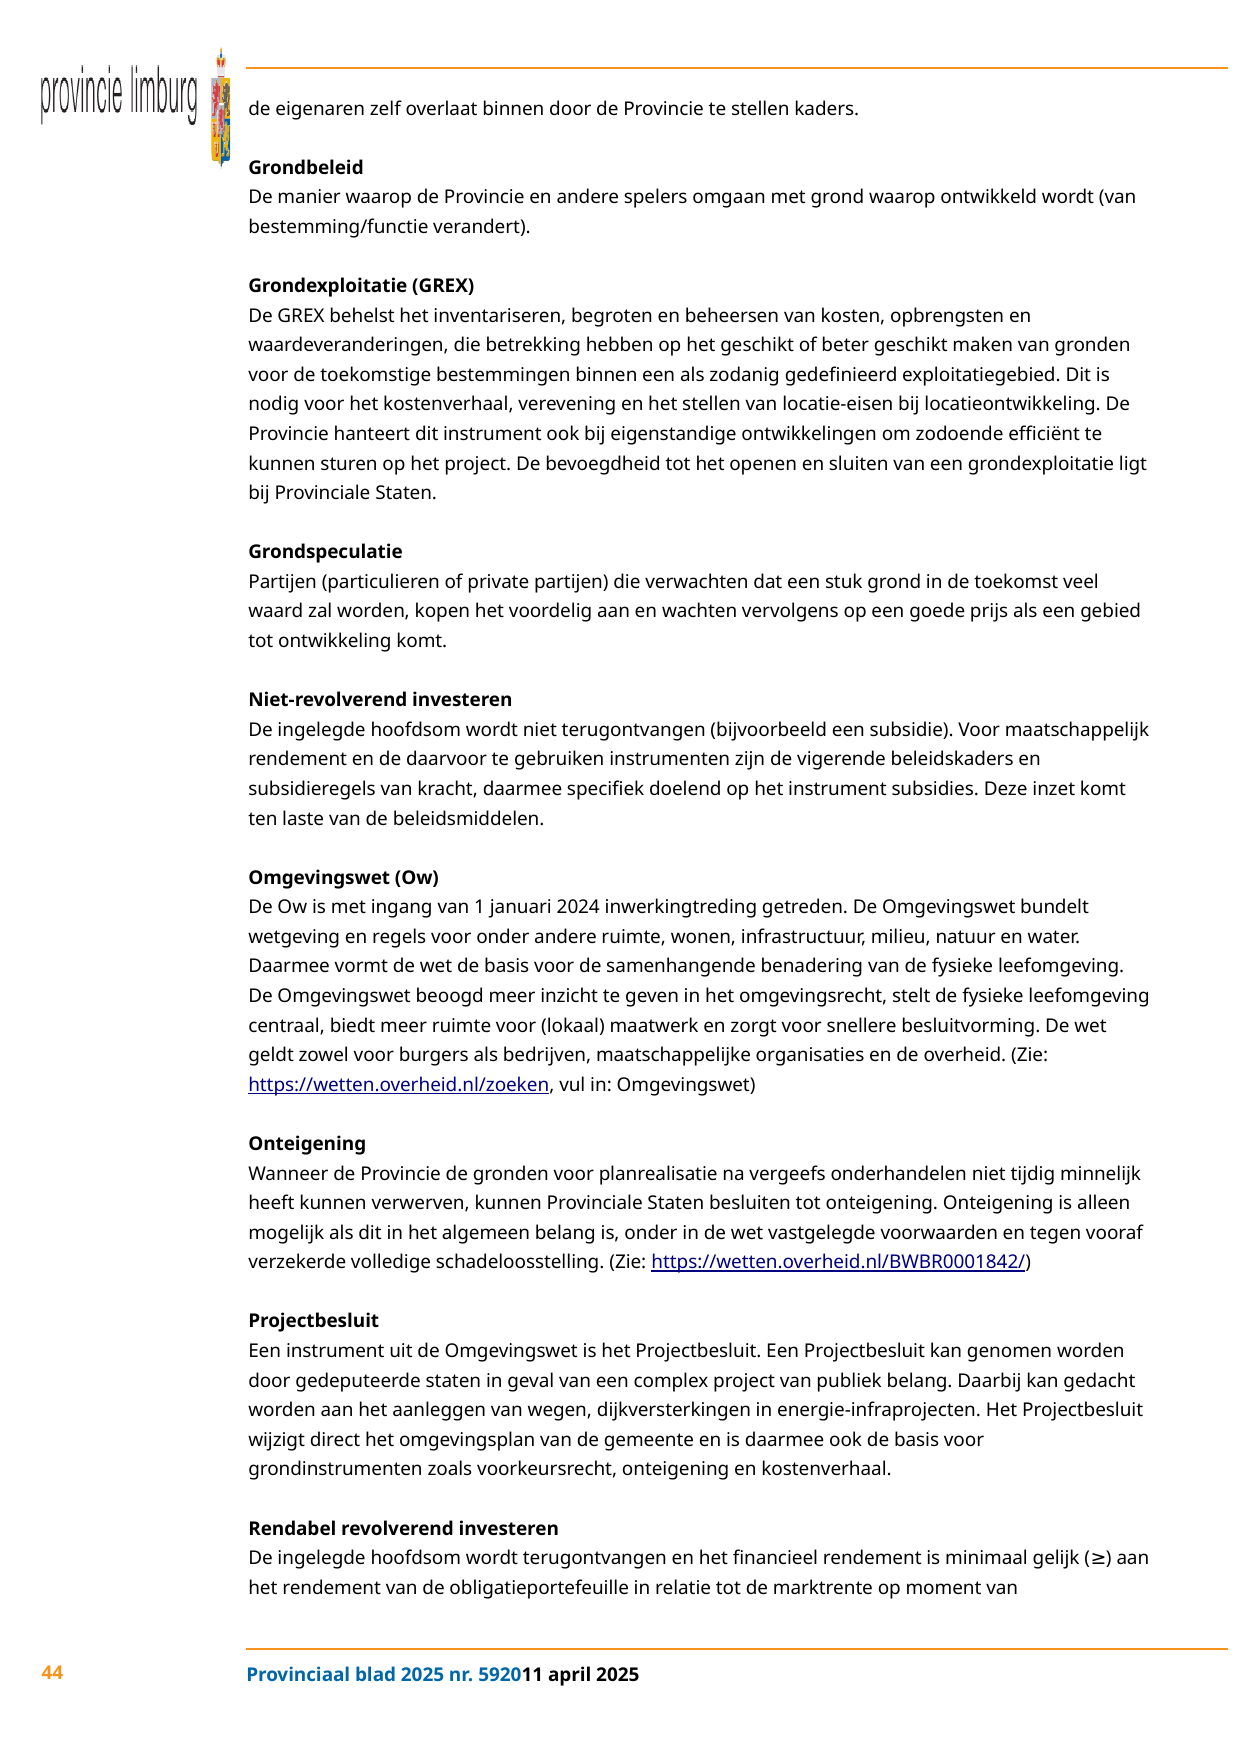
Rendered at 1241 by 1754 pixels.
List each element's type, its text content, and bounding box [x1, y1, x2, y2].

text Onteigening [248, 1130, 1152, 1156]
text Een instrument uit de Omgevingswet is het Projectbesluit. Een Projectbesluit kan genomen worden door gedeputeerde staten in geval van een complex project van publiek belang. Daarbij kan gedacht worden aan het aanleggen van wegen, dijkversterkingen in energie-infraprojecten. Het Projectbesluit wijzigt direct het omgevingsplan van de gemeente en is daarmee ook de basis voor grondinstrumenten zoals voorkeursrecht, onteigening en kostenverhaal. [248, 1337, 1152, 1481]
text De manier waarop de Provincie en andere spelers omgaan met grond waarop ontwikkeld wordt (van bestemming/functie verandert). [248, 183, 1152, 239]
text De ingelegde hoofdsom wordt terugontvangen en het financieel rendement is minimaal gelijk (≥) aan het rendement van de obligatieportefeuille in relatie tot de marktrente op moment van [248, 1544, 1152, 1600]
text Projectbesluit [248, 1308, 1152, 1333]
text Rendabel revolverend investeren [248, 1515, 1152, 1541]
text Grondbeleid [248, 154, 1152, 180]
text Grondexploitatie (GREX) [248, 272, 1152, 298]
picture [41, 47, 231, 172]
text de eigenaren zelf overlaat binnen door de Provincie te stellen kaders. [248, 95, 1152, 121]
text Omgevingswet (Ow) [248, 864, 1152, 890]
text Grondspeculatie [248, 538, 1152, 564]
text De Ow is met ingang van 1 januari 2024 inwerkingtreding getreden. De Omgevingswet bundelt wetgeving en regels voor onder andere ruimte, wonen, infrastructuur, milieu, natuur en water. Daarmee vormt de wet de basis voor de samenhangende benadering van de fysieke leefomgeving. De Omgevingswet beoogd meer inzicht te geven in het omgevingsrecht, stelt de fysieke leefomgeving centraal, biedt meer ruimte voor (lokaal) maatwerk en zorgt voor snellere besluitvorming. De wet geldt zowel voor burgers als bedrijven, maatschappelijke organisaties en de overheid. (Zie: https://wetten.overheid.nl/zoeken, vul in: Omgevingswet) [248, 893, 1152, 1097]
text Partijen (particulieren of private partijen) die verwachten dat een stuk grond in de toekomst veel waard zal worden, kopen het voordelig aan en wachten vervolgens op een goede prijs als een gebied tot ontwikkeling komt. [248, 568, 1152, 653]
text Niet-revolverend investeren [248, 686, 1152, 712]
text De GREX behelst het inventariseren, begroten en beheersen van kosten, opbrengsten en waardeveranderingen, die betrekking hebben op het geschikt of beter geschikt maken van gronden voor de toekomstige bestemmingen binnen een als zodanig gedefinieerd exploitatiegebied. Dit is nodig voor het kostenverhaal, verevening en het stellen van locatie-eisen bij locatieontwikkeling. De Provincie hanteert dit instrument ook bij eigenstandige ontwikkelingen om zodoende efficiënt te kunnen sturen op het project. De bevoegdheid tot het openen en sluiten van een grondexploitatie ligt bij Provinciale Staten. [248, 302, 1152, 505]
text Wanneer de Provincie de gronden voor planrealisatie na vergeefs onderhandelen niet tijdig minnelijk heeft kunnen verwerven, kunnen Provinciale Staten besluiten tot onteigening. Onteigening is alleen mogelijk als dit in het algemeen belang is, onder in de wet vastgelegde voorwaarden en tegen vooraf verzekerde volledige schadeloosstelling. (Zie: https://wetten.overheid.nl/BWBR0001842/) [248, 1160, 1152, 1274]
text De ingelegde hoofdsom wordt niet terugontvangen (bijvoorbeeld een subsidie). Voor maatschappelijk rendement en de daarvoor te gebruiken instrumenten zijn de vigerende beleidskaders en subsidieregels van kracht, daarmee specifiek doelend op het instrument subsidies. Deze inzet komt ten laste van de beleidsmiddelen. [248, 716, 1152, 831]
